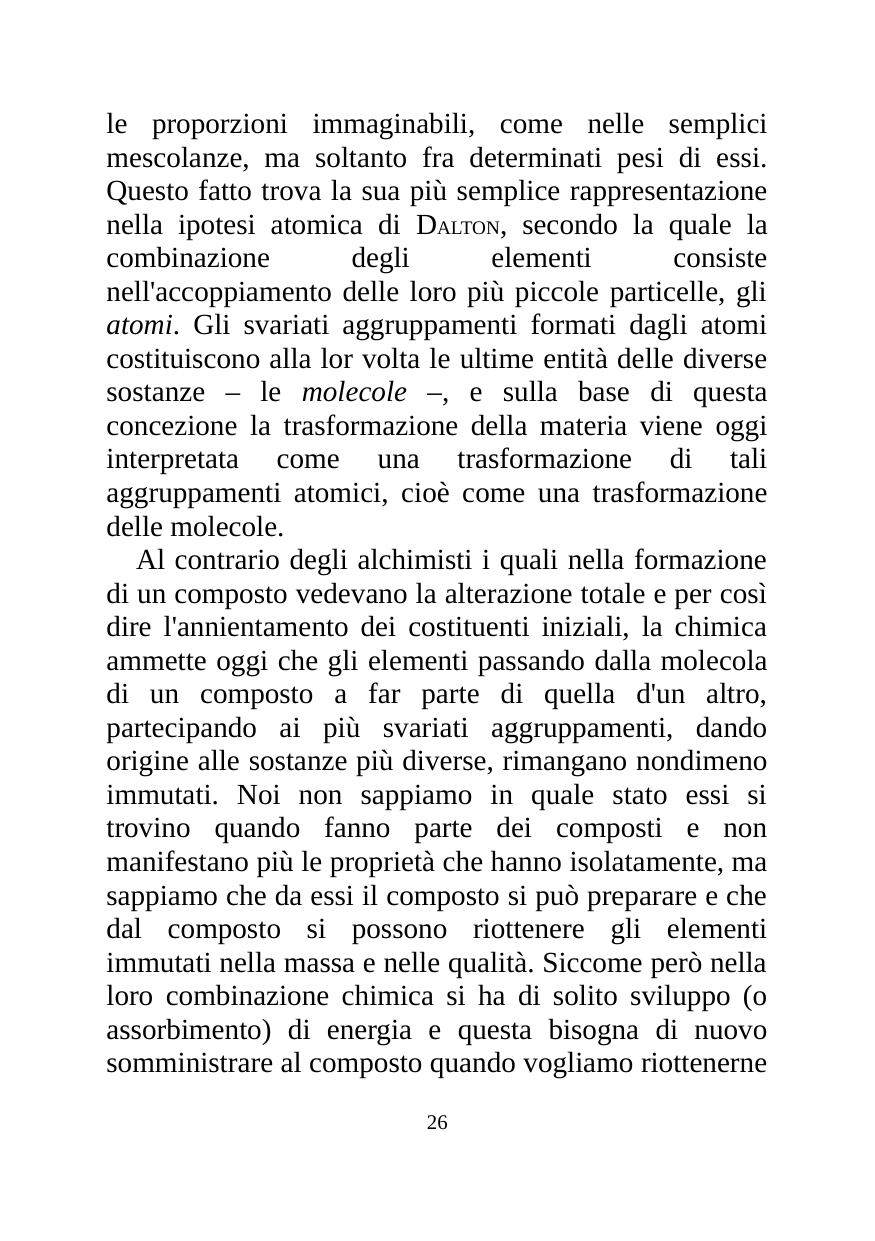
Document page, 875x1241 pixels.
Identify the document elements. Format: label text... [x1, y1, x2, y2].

text Al contrario degli alchimisti i quali nella formazione di un composto vedevano la alterazione totale e per così dire l'annientamento dei costituenti iniziali, la chimica ammette oggi che gli elementi passando dalla molecola di un composto a far parte di quella d'un altro, partecipando ai più svariati aggruppamenti, dando origine alle sostanze più diverse, rimangano nondimeno immutati. Noi non sappiamo in quale stato essi si trovino quando fanno parte dei composti e non manifestano più le proprietà che hanno isolatamente, ma sappiamo che da essi il composto si può preparare e che dal composto si possono riottenere gli elementi immutati nella massa e nelle qualità. Siccome però nella loro combinazione chimica si ha di solito sviluppo (o assorbimento) di energia e questa bisogna di nuovo somministrare al composto quando vogliamo riottenerne [106, 542, 768, 1079]
text le proporzioni immaginabili, come nelle semplici mescolanze, ma soltanto fra determinati pesi di essi. Questo fatto trova la sua più semplice rappresentazione nella ipotesi atomica di Dalton, secondo la quale la combinazione degli elementi consiste nell'accoppiamento delle loro più piccole particelle, gli atomi. Gli svariati aggruppamenti formati dagli atomi costituiscono alla lor volta le ultime entità delle diverse sostanze – le molecole –, e sulla base di questa concezione la trasformazione della materia viene oggi interpretata come una trasformazione di tali aggruppamenti atomici, cioè come una trasformazione delle molecole. [106, 106, 768, 542]
